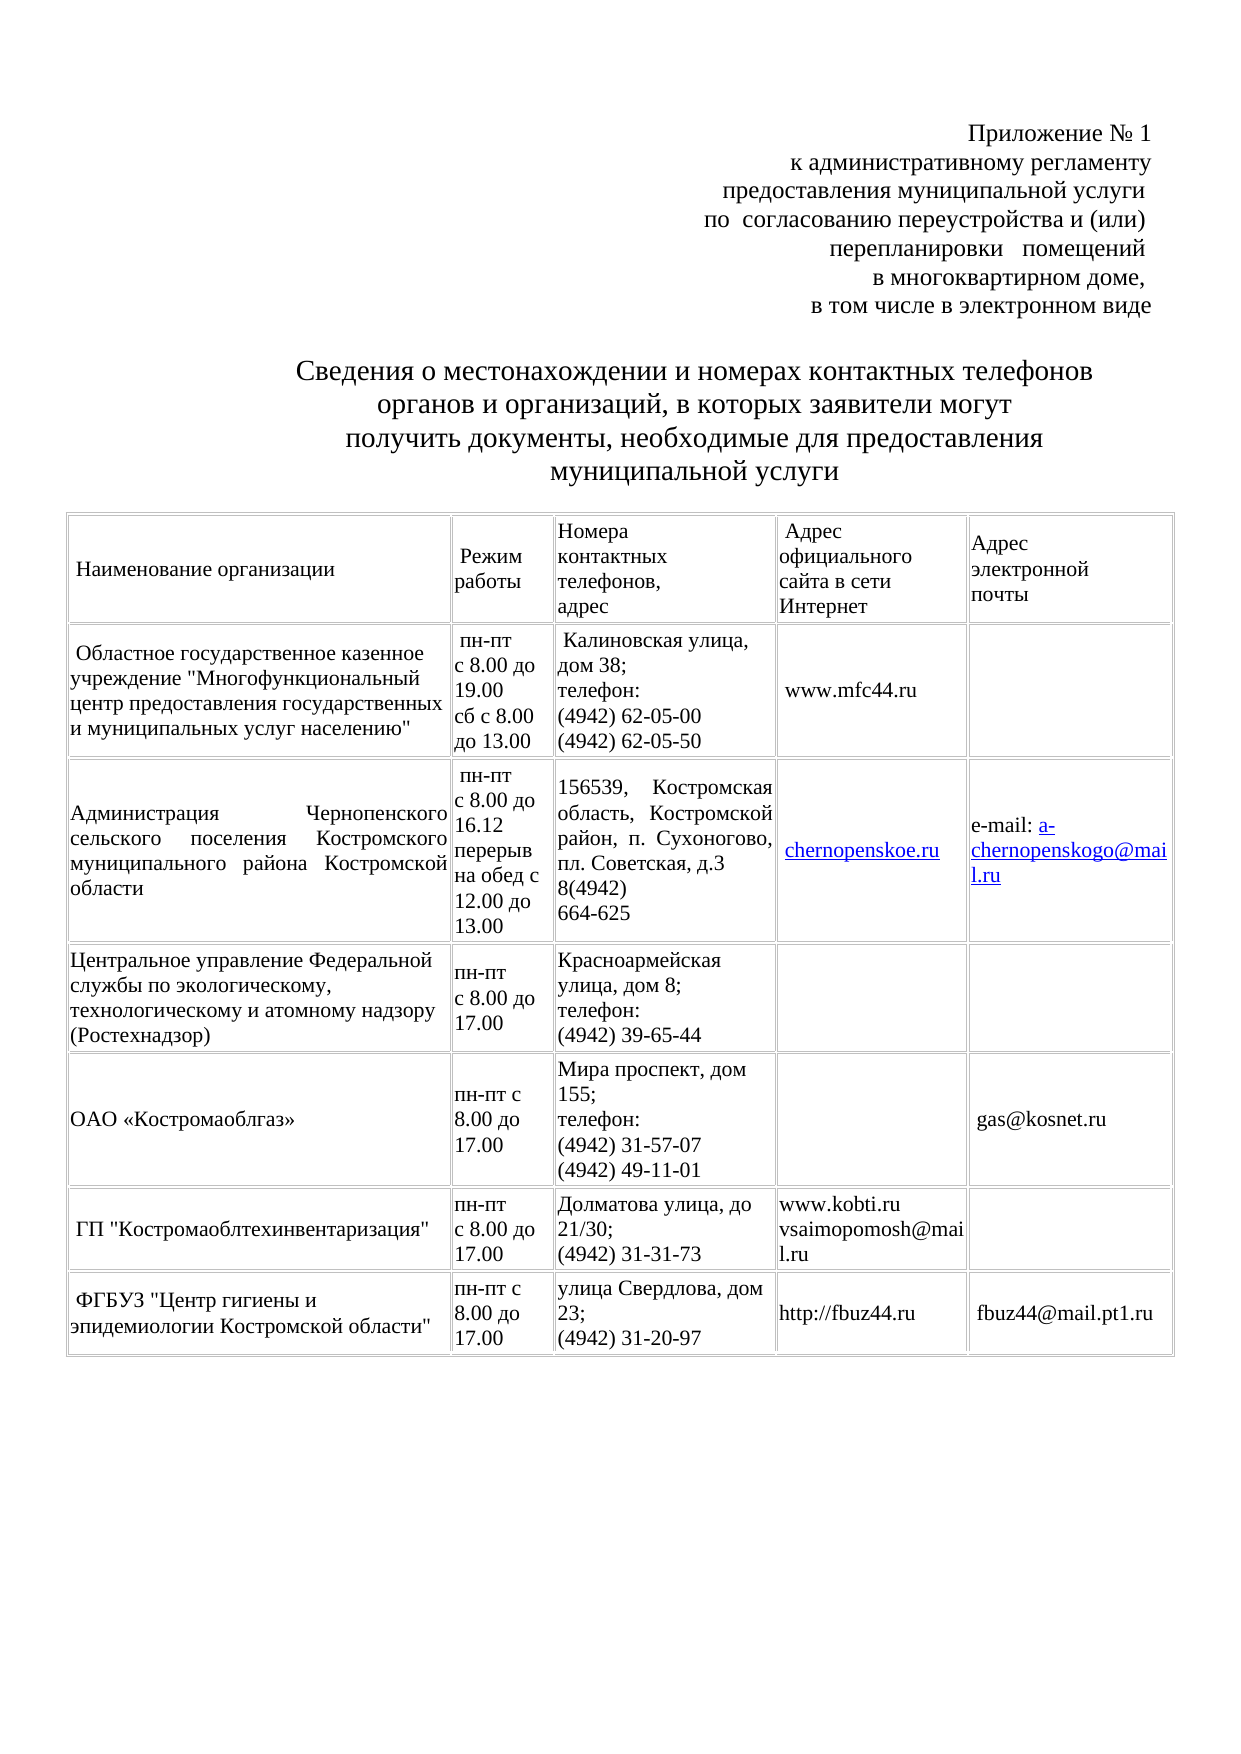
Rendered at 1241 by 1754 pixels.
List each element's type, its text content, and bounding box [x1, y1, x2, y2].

table_cell ОАО «Костромаоблгаз» [67, 1051, 451, 1185]
table_cell [968, 941, 1173, 1051]
table_cell Администрация Чернопенского сельского поселения Костромского муниципального района Костромской области [67, 756, 451, 941]
table_cell Областное государственное казенное учреждение "Многофункциональный центр предоставления государственных и муниципальных услуг населению" [67, 622, 451, 756]
table_cell e-mail: a-chernopenskogo@mail.ru [968, 756, 1173, 941]
table_cell улица Свердлова, дом 23; (4942) 31-20-97 [554, 1269, 776, 1353]
table_cell пн-пт с 8.00 до 17.00 [453, 1189, 553, 1269]
table_cell [968, 1185, 1173, 1269]
table_cell http://fbuz44.ru [776, 1269, 968, 1353]
table_cell [778, 1054, 966, 1185]
table_cell пн-пт с 8.00 до 17.00 [453, 945, 553, 1051]
table_cell Красноармейская улица, дом 8; телефон: (4942) 39-65-44 [556, 945, 775, 1051]
table_cell chernopenskoe.ru [778, 760, 966, 941]
table_header Адрес официального сайта в сети Интернет [778, 516, 966, 622]
text предоставления муниципальной услуги [162, 176, 1152, 204]
table_cell пн-пт с 8.00 до 16.12 перерыв на обед с 12.00 до 13.00 [453, 760, 553, 941]
table_cell ГП "Костромаоблтехинвентаризация" [67, 1185, 451, 1269]
text Приложение № 1 [162, 118, 1152, 147]
table_cell Центральное управление Федеральной службы по экологическому, технологическому и атомному надзору (Ростехнадзор) [67, 941, 451, 1051]
table_header Наименование организации [67, 513, 451, 622]
text муниципальной услуги [162, 453, 1152, 487]
table_cell gas@kosnet.ru [970, 1051, 1173, 1185]
table_cell 156539, Костромская область, Костромской район, п. Сухоногово, пл. Советская, д.3 8(4942) 664-625 [556, 760, 775, 941]
table_cell Мира проспект, дом 155; телефон: (4942) 31-57-07 (4942) 49-11-01 [556, 1054, 775, 1185]
text органов и организаций, в которых заявители могут [162, 386, 1152, 420]
table_cell Долматова улица, до 21/30; (4942) 31-31-73 [556, 1189, 775, 1269]
text Сведения о местонахождении и номерах контактных телефонов [162, 353, 1152, 386]
table_header Номера контактных телефонов, адрес [554, 513, 776, 622]
table_cell [970, 622, 1173, 756]
text к административному регламенту [162, 147, 1152, 176]
text по согласованию переустройства и (или) [162, 204, 1152, 233]
table_cell Калиновская улица, дом 38; телефон: (4942) 62-05-00 (4942) 62-05-50 [556, 625, 775, 756]
text в том числе в электронном виде [162, 291, 1152, 319]
table_cell пн-пт с 8.00 до 17.00 [453, 1054, 553, 1185]
table_cell пн-пт с 8.00 до 17.00 [451, 1269, 554, 1353]
table_cell [778, 945, 966, 1051]
table_cell fbuz44@mail.pt1.ru [968, 1269, 1173, 1353]
table_header Адрес электронной почты [970, 516, 1172, 622]
text перепланировки помещений [162, 233, 1152, 262]
table_cell ФГБУЗ "Центр гигиены и эпидемиологии Костромской области" [67, 1269, 451, 1353]
table_cell www.mfc44.ru [778, 625, 966, 756]
table_cell пн-пт с 8.00 до 19.00 сб с 8.00 до 13.00 [453, 625, 553, 756]
text получить документы, необходимые для предоставления [162, 420, 1152, 453]
table_cell www.kobti.ru vsaimopomosh@mail.ru [778, 1189, 966, 1269]
text в многоквартирном доме, [162, 262, 1152, 291]
table_header Режим работы [451, 513, 554, 622]
